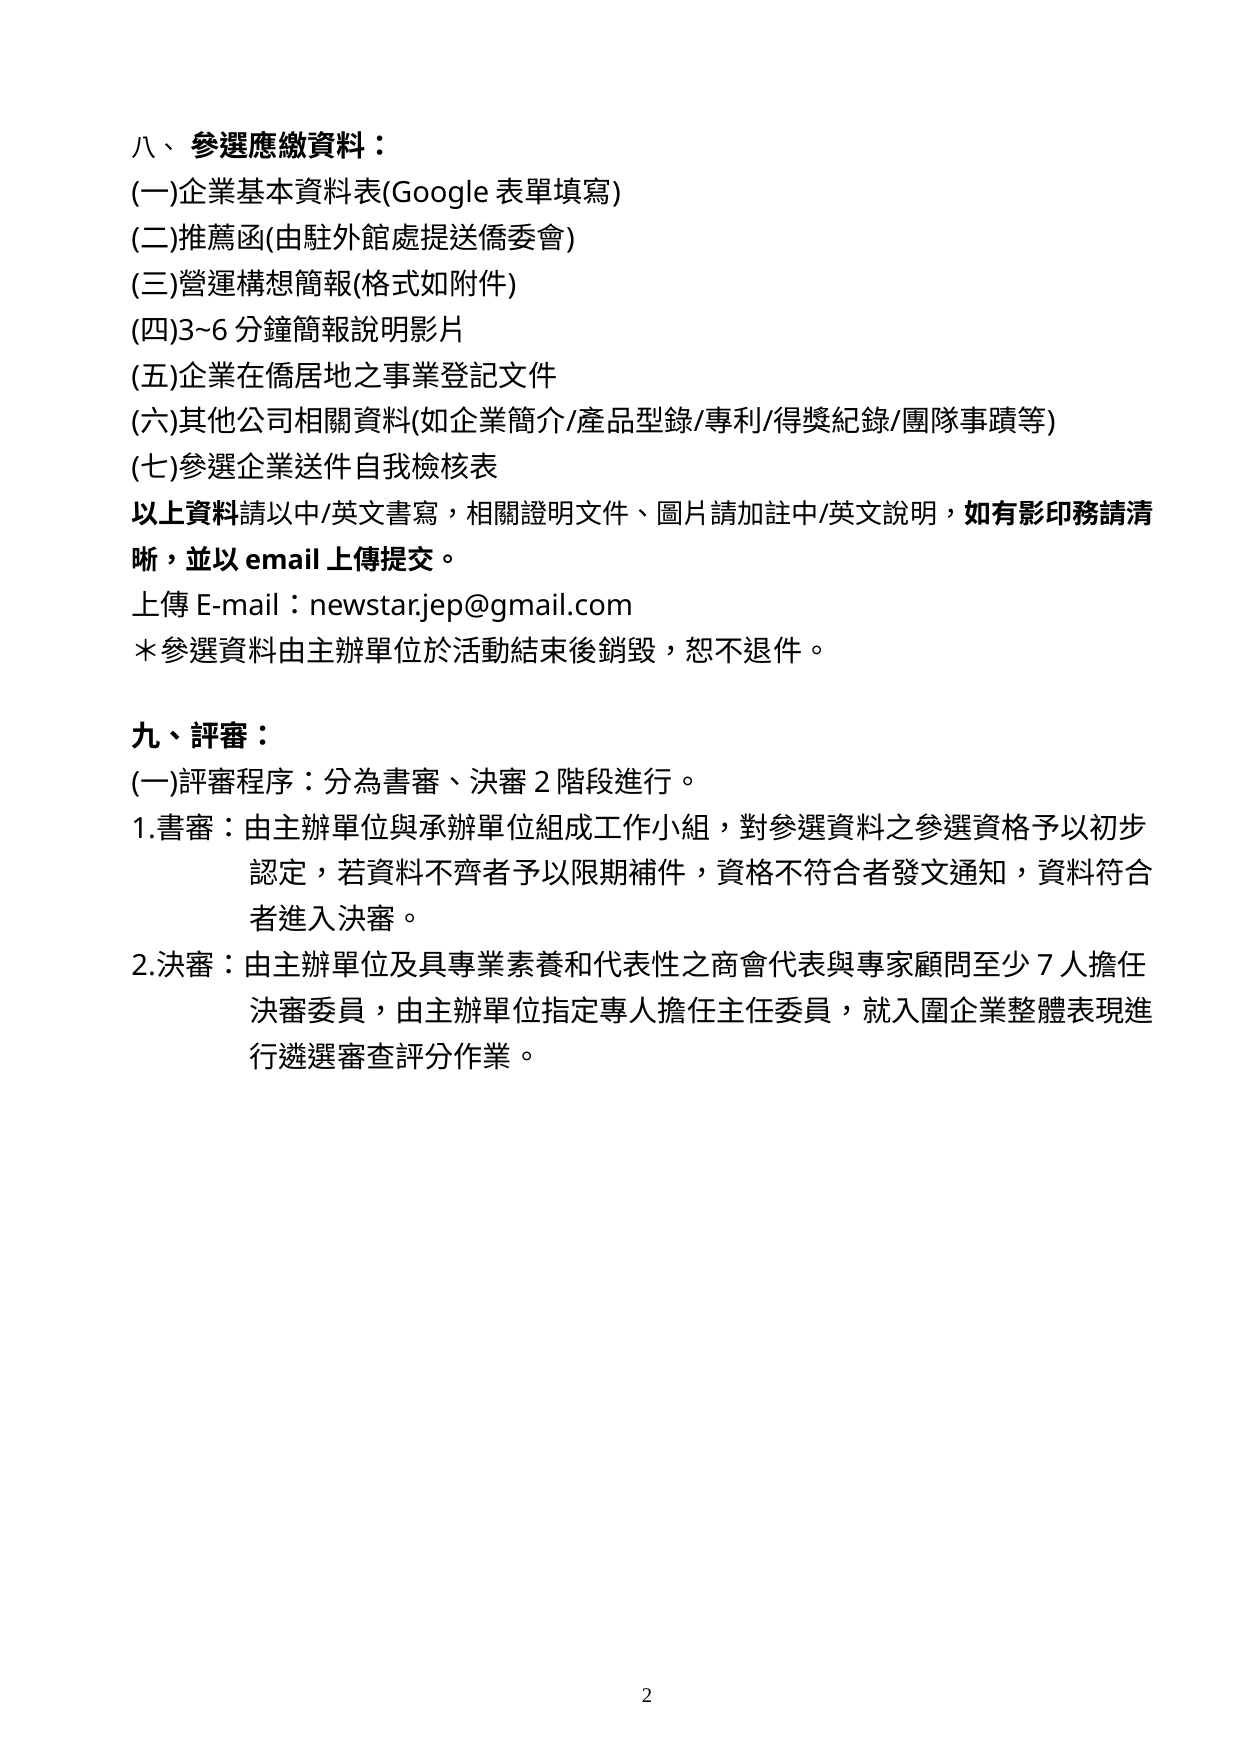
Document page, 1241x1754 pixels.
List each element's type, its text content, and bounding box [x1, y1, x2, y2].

text (三)營運構想簡報(格式如附件) [131, 258, 1162, 303]
text 1.書審：由主辦單位與承辦單位組成工作小組，對參選資料之參選資格予以初步認定，若資料不齊者予以限期補件，資格不符合者發文通知，資料符合者進入決審。 [131, 801, 1162, 939]
text (一)評審程序：分為書審、決審2階段進行。 [131, 756, 1162, 801]
text (一)企業基本資料表(Google表單填寫) [131, 166, 1162, 212]
text ＊參選資料由主辦單位於活動結束後銷毀，恕不退件。 [131, 624, 1162, 670]
list 參選應繳資料： [131, 118, 1162, 166]
text (五)企業在僑居地之事業登記文件 [131, 349, 1162, 395]
list 評審： [131, 708, 1162, 756]
text (四)3~6分鐘簡報說明影片 [131, 303, 1162, 349]
text 以上資料請以中/英文書寫，相關證明文件、圖片請加註中/英文說明，如有影印務請清晰，並以email上傳提交。 [131, 487, 1162, 578]
text (二)推薦函(由駐外館處提送僑委會) [131, 212, 1162, 258]
text (七)參選企業送件自我檢核表 [131, 441, 1162, 487]
text 上傳E-mail：newstar.jep@gmail.com [131, 578, 1162, 624]
text (六)其他公司相關資料(如企業簡介/產品型錄/專利/得獎紀錄/團隊事蹟等) [131, 395, 1162, 441]
text 2.決審：由主辦單位及具專業素養和代表性之商會代表與專家顧問至少7人擔任決審委員，由主辦單位指定專人擔任主任委員，就入圍企業整體表現進行遴選審查評分作業。 [131, 939, 1162, 1076]
